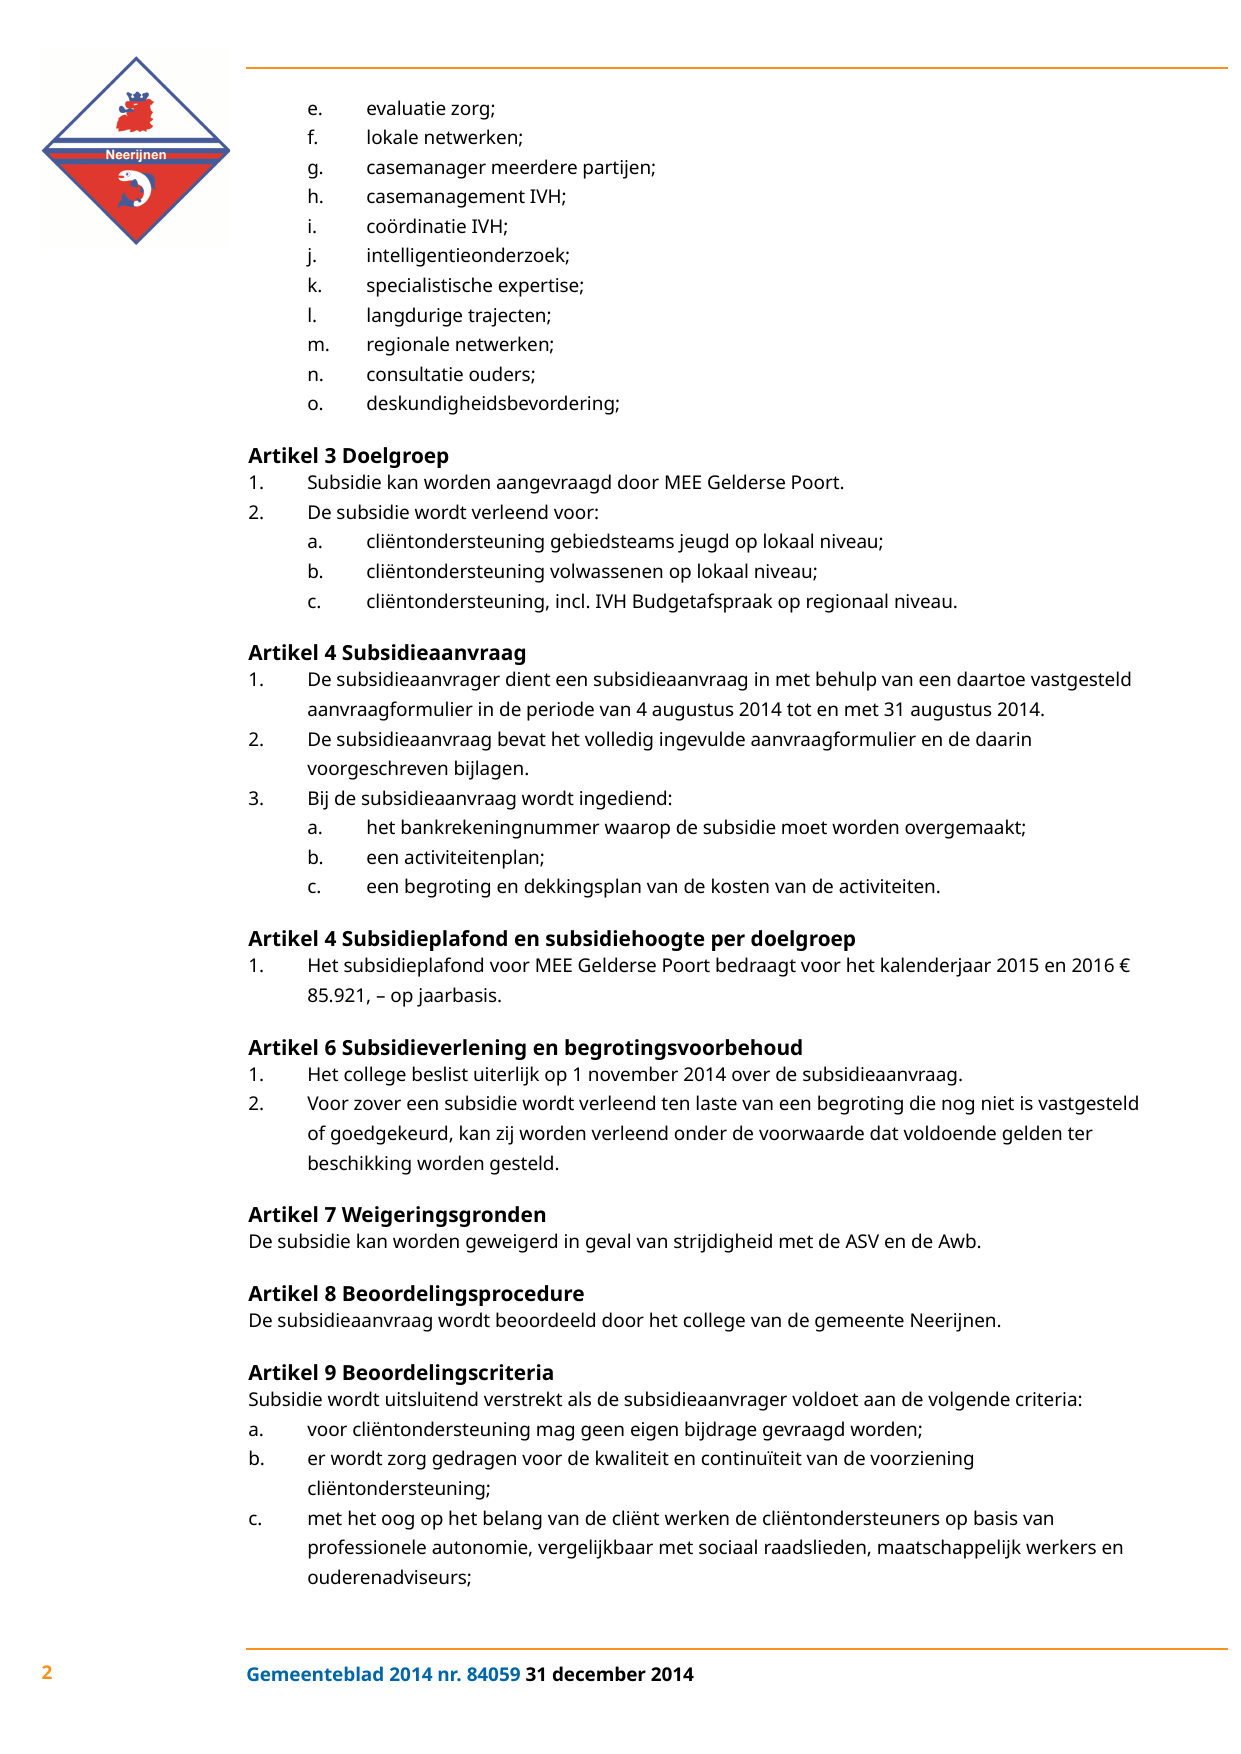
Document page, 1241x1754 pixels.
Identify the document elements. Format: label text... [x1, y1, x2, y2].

list deskundigheidsbevordering; [307, 391, 1152, 416]
list coördinatie IVH; [307, 213, 1152, 239]
text Artikel 4 Subsidieaanvraag [248, 638, 1152, 667]
list voor cliëntondersteuning mag geen eigen bijdrage gevraagd worden; [248, 1416, 1152, 1442]
list cliëntondersteuning gebiedsteams jeugd op lokaal niveau; [307, 529, 1152, 554]
text Subsidie wordt uitsluitend verstrekt als de subsidieaanvrager voldoet aan de volgende criteria: [248, 1386, 1152, 1412]
list De subsidie wordt verleend voor: [248, 499, 1152, 525]
text De subsidieaanvraag wordt beoordeeld door het college van de gemeente Neerijnen. [248, 1307, 1152, 1333]
list Het subsidieplafond voor MEE Gelderse Poort bedraagt voor het kalenderjaar 2015 en 2016 € 85.921, – op jaarbasis. [248, 953, 1152, 1008]
list Voor zover een subsidie wordt verleend ten laste van een begroting die nog niet is vastgesteld of goedgekeurd, kan zij worden verleend onder de voorwaarde dat voldoende gelden ter beschikking worden gesteld. [248, 1091, 1152, 1176]
list een begroting en dekkingsplan van de kosten van de activiteiten. [307, 874, 1152, 899]
text Artikel 9 Beoordelingscriteria [248, 1358, 1152, 1386]
text Artikel 6 Subsidieverlening en begrotingsvoorbehoud [248, 1033, 1152, 1061]
text Artikel 8 Beoordelingsprocedure [248, 1279, 1152, 1307]
list Subsidie kan worden aangevraagd door MEE Gelderse Poort. [248, 469, 1152, 495]
list De subsidieaanvrager dient een subsidieaanvraag in met behulp van een daartoe vastgesteld aanvraagformulier in de periode van 4 augustus 2014 tot en met 31 augustus 2014. [248, 667, 1152, 722]
list een activiteitenplan; [307, 844, 1152, 870]
list met het oog op het belang van de cliënt werken de cliëntondersteuners op basis van professionele autonomie, vergelijkbaar met sociaal raadslieden, maatschappelijk werkers en ouderenadviseurs; [248, 1505, 1152, 1589]
text Artikel 7 Weigeringsgronden [248, 1200, 1152, 1229]
list het bankrekeningnummer waarop de subsidie moet worden overgemaakt; [307, 814, 1152, 840]
list Het college beslist uiterlijk op 1 november 2014 over de subsidieaanvraag. [248, 1061, 1152, 1087]
text Artikel 3 Doelgroep [248, 441, 1152, 469]
picture [41, 47, 231, 249]
list consultatie ouders; [307, 361, 1152, 387]
list specialistische expertise; [307, 272, 1152, 298]
list intelligentieonderzoek; [307, 243, 1152, 268]
list De subsidieaanvraag bevat het volledig ingevulde aanvraagformulier en de daarin voorgeschreven bijlagen. [248, 726, 1152, 781]
text Artikel 4 Subsidieplafond en subsidiehoogte per doelgroep [248, 924, 1152, 953]
list evaluatie zorg; [307, 95, 1152, 121]
list er wordt zorg gedragen voor de kwaliteit en continuïteit van de voorziening cliëntondersteuning; [248, 1446, 1152, 1501]
list regionale netwerken; [307, 331, 1152, 357]
list cliëntondersteuning volwassenen op lokaal niveau; [307, 558, 1152, 584]
list casemanager meerdere partijen; [307, 154, 1152, 180]
list casemanagement IVH; [307, 183, 1152, 209]
list langdurige trajecten; [307, 302, 1152, 328]
text De subsidie kan worden geweigerd in geval van strijdigheid met de ASV en de Awb. [248, 1229, 1152, 1254]
list lokale netwerken; [307, 124, 1152, 150]
list cliëntondersteuning, incl. IVH Budgetafspraak op regionaal niveau. [307, 588, 1152, 613]
list Bij de subsidieaanvraag wordt ingediend: [248, 785, 1152, 811]
